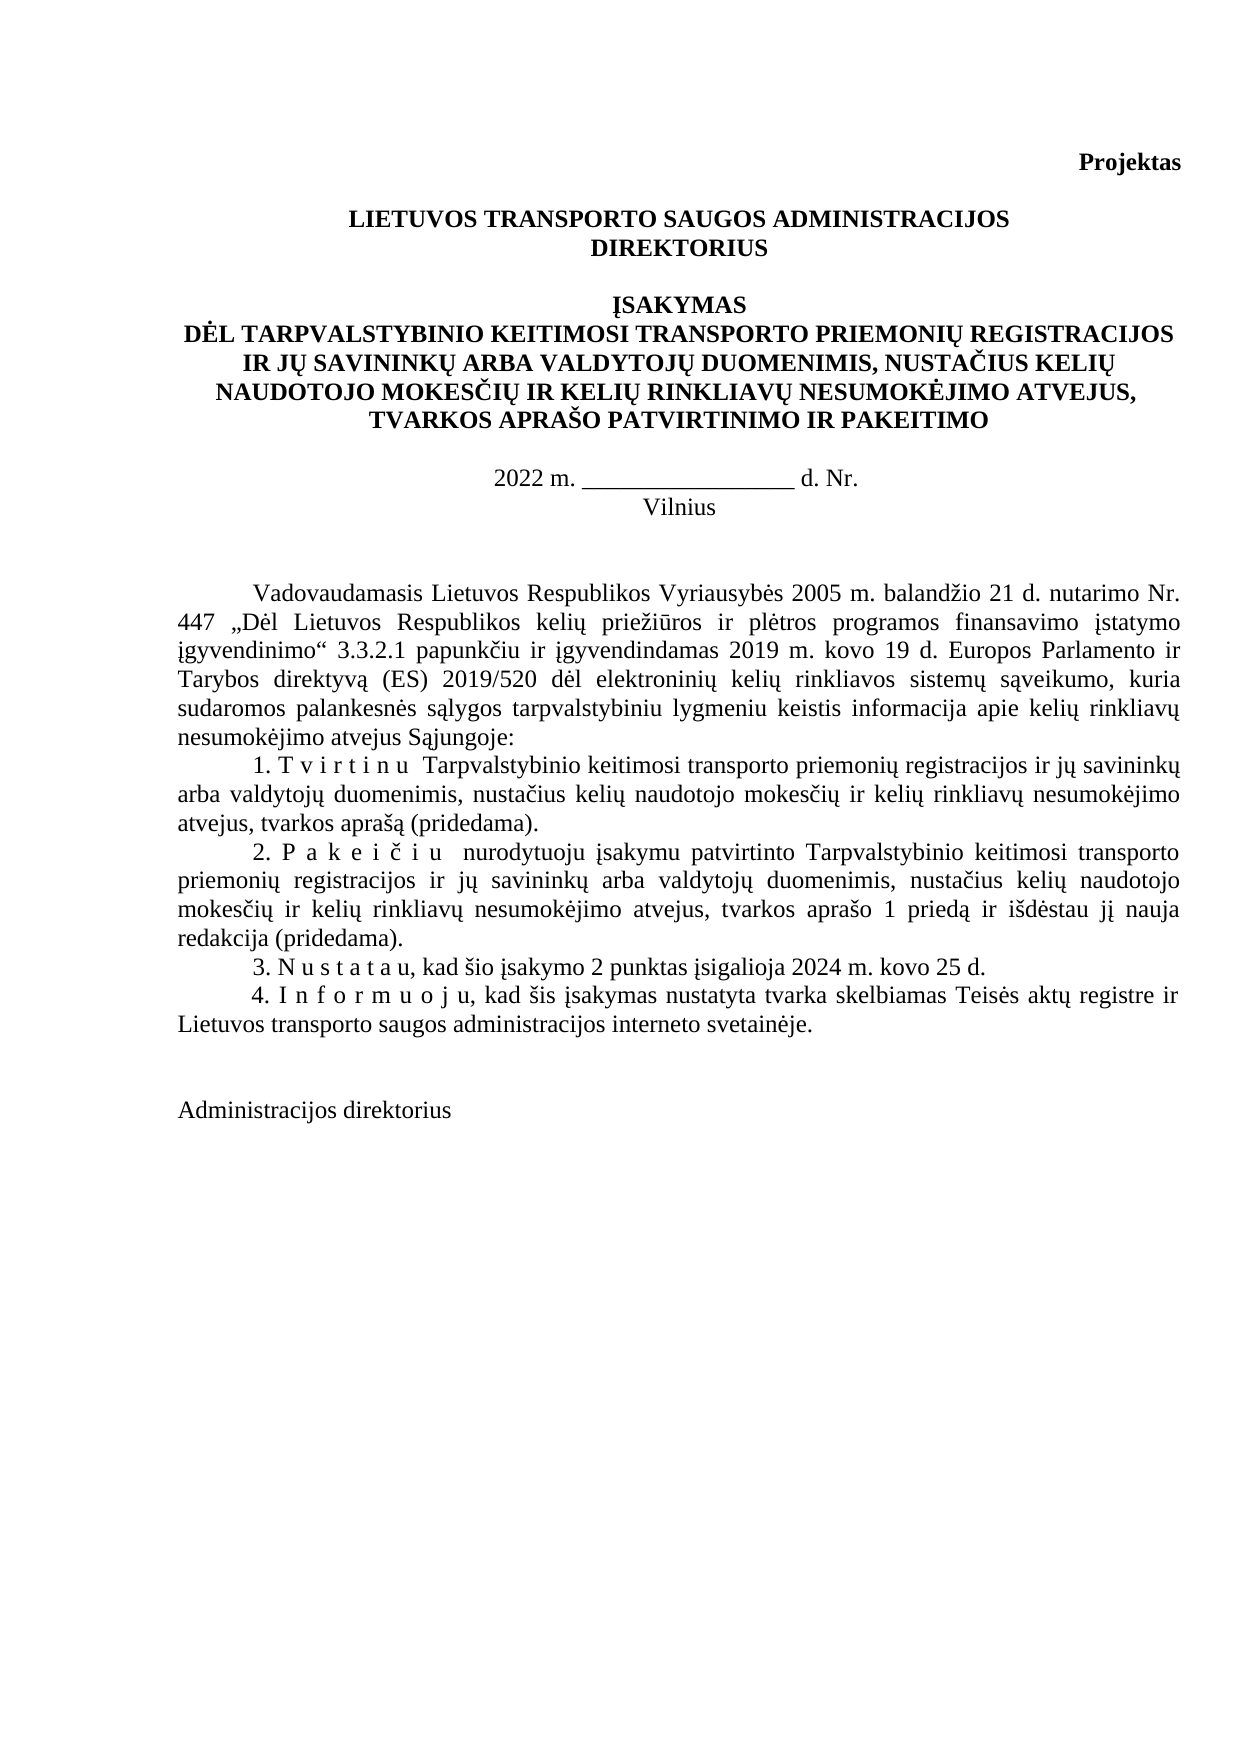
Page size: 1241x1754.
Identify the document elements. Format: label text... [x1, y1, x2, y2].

text 1. T v i r t i n u Tarpvalstybinio keitimosi transporto priemonių registracijos ir jų savininkų arba valdytojų duomenimis, nustačius kelių naudotojo mokesčių ir kelių rinkliavų nesumokėjimo atvejus, tvarkos aprašą (pridedama). [177, 751, 1181, 837]
text Vilnius [177, 492, 1181, 521]
text 3. N u s t a t a u, kad šio įsakymo 2 punktas įsigalioja 2024 m. kovo 25 d. [177, 952, 1181, 981]
text Projektas [177, 147, 1181, 176]
text 4. I n f o r m u o j u, kad šis įsakymas nustatyta tvarka skelbiamas Teisės aktų registre ir Lietuvos transporto saugos administracijos interneto svetainėje. [177, 981, 1181, 1038]
text ĮSAKYMAS [177, 291, 1181, 319]
text DIREKTORIUS [177, 233, 1181, 262]
text tvarkos aprašO PATVIRTINIMO IR PAKEITIMO [177, 406, 1181, 434]
text LIETUVOS TRANSPORTO SAUGOS ADMINISTRACIJOS [177, 204, 1181, 233]
text 2022 m. _________________ d. Nr. [177, 463, 1181, 492]
text Administracijos direktorius [177, 1096, 1181, 1124]
text Vadovaudamasis Lietuvos Respublikos Vyriausybės 2005 m. balandžio 21 d. nutarimo Nr. 447 „Dėl Lietuvos Respublikos kelių priežiūros ir plėtros programos finansavimo įstatymo įgyvendinimo“ 3.3.2.1 papunkčiu ir įgyvendindamas 2019 m. kovo 19 d. Europos Parlamento ir Tarybos direktyvą (ES) 2019/520 dėl elektroninių kelių rinkliavos sistemų sąveikumo, kuria sudaromos palankesnės sąlygos tarpvalstybiniu lygmeniu keistis informacija apie kelių rinkliavų nesumokėjimo atvejus Sąjungoje: [177, 578, 1181, 751]
text DĖL TARPVALSTYBINIO KEITIMOSI TRANSPORTO PRIEMONIŲ REGISTRACIJOS IR JŲ SAVININKŲ ARBA VALDYTOJŲ DUOMENIMIS, NUSTAČIUS KELIŲ NAUDOTOJO MOKESČIŲ IR KELIŲ RINKLIAVŲ NESUMOKĖJIMO ATVEJUS, [177, 319, 1181, 406]
text 2. P a k e i č i u nurodytuoju įsakymu patvirtinto Tarpvalstybinio keitimosi transporto priemonių registracijos ir jų savininkų arba valdytojų duomenimis, nustačius kelių naudotojo mokesčių ir kelių rinkliavų nesumokėjimo atvejus, tvarkos aprašo 1 priedą ir išdėstau jį nauja redakcija (pridedama). [177, 837, 1181, 952]
